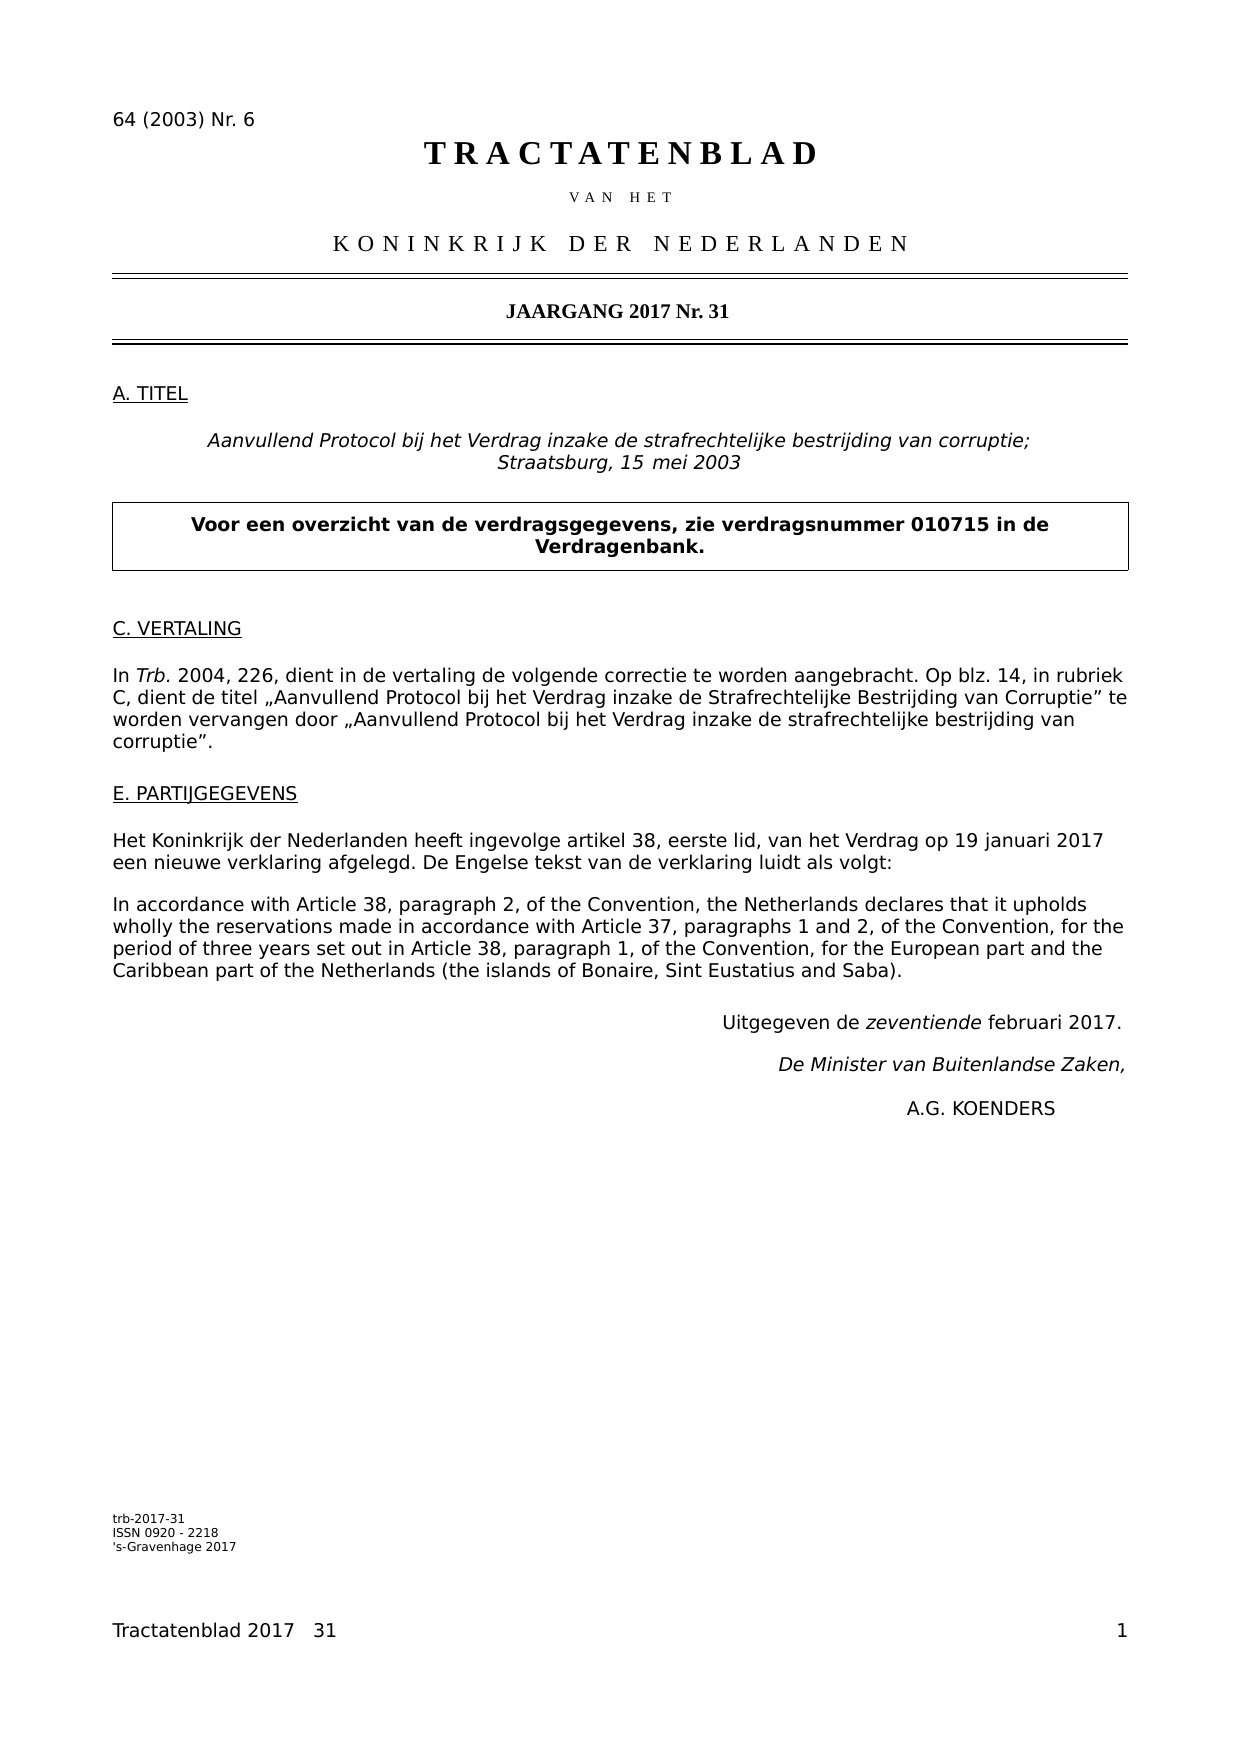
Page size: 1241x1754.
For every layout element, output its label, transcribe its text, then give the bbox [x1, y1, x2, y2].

text Straatsburg, 15 mei 2003 [112, 452, 1128, 474]
text TRACTATENBLAD [112, 133, 1128, 172]
text In accordance with Article 38, paragraph 2, of the Convention, the Netherlands declares that it upholds wholly the reservations made in accordance with Article 37, paragraphs 1 and 2, of the Convention, for the period of three years set out in Article 38, paragraph 1, of the Convention, for the European part and the Caribbean part of the Netherlands (the islands of Bonaire, Sint Eustatius and Saba). [112, 894, 1128, 982]
text KONINKRIJK DER NEDERLANDEN [112, 229, 1128, 256]
text De Minister van Buitenlandse Zaken, A.G. KOENDERS [112, 1054, 1128, 1120]
text 64 (2003) Nr. 6 [112, 109, 1128, 131]
text ISSN 0920 - 2218 [112, 1526, 346, 1540]
text Uitgegeven de zeventiende februari 2017. [112, 1012, 1128, 1034]
subtitle E. PARTIJGEGEVENS [112, 783, 1128, 805]
text 's-Gravenhage 2017 [112, 1540, 346, 1554]
subtitle A. TITEL [112, 383, 1128, 405]
text In Trb. 2004, 226, dient in de vertaling de volgende correctie te worden aangebracht. Op blz. 14, in rubriek C, dient de titel „Aanvullend Protocol bij het Verdrag inzake de Strafrechtelijke Bestrijding van Corruptie” te worden vervangen door „Aanvullend Protocol bij het Verdrag inzake de strafrechtelijke bestrijding van corruptie”. [112, 665, 1128, 753]
text trb-2017-31 [112, 1512, 346, 1526]
text Het Koninkrijk der Nederlanden heeft ingevolge artikel 38, eerste lid, van het Verdrag op 19 januari 2017 een nieuwe verklaring afgelegd. De Engelse tekst van de verklaring luidt als volgt: [112, 830, 1128, 874]
text VAN HET [112, 189, 1128, 206]
text JAARGANG 2017 Nr. 31 [112, 299, 1128, 323]
text Aanvullend Protocol bij het Verdrag inzake de strafrechtelijke bestrijding van corruptie; [112, 430, 1128, 452]
subtitle C. VERTALING [112, 618, 1128, 640]
